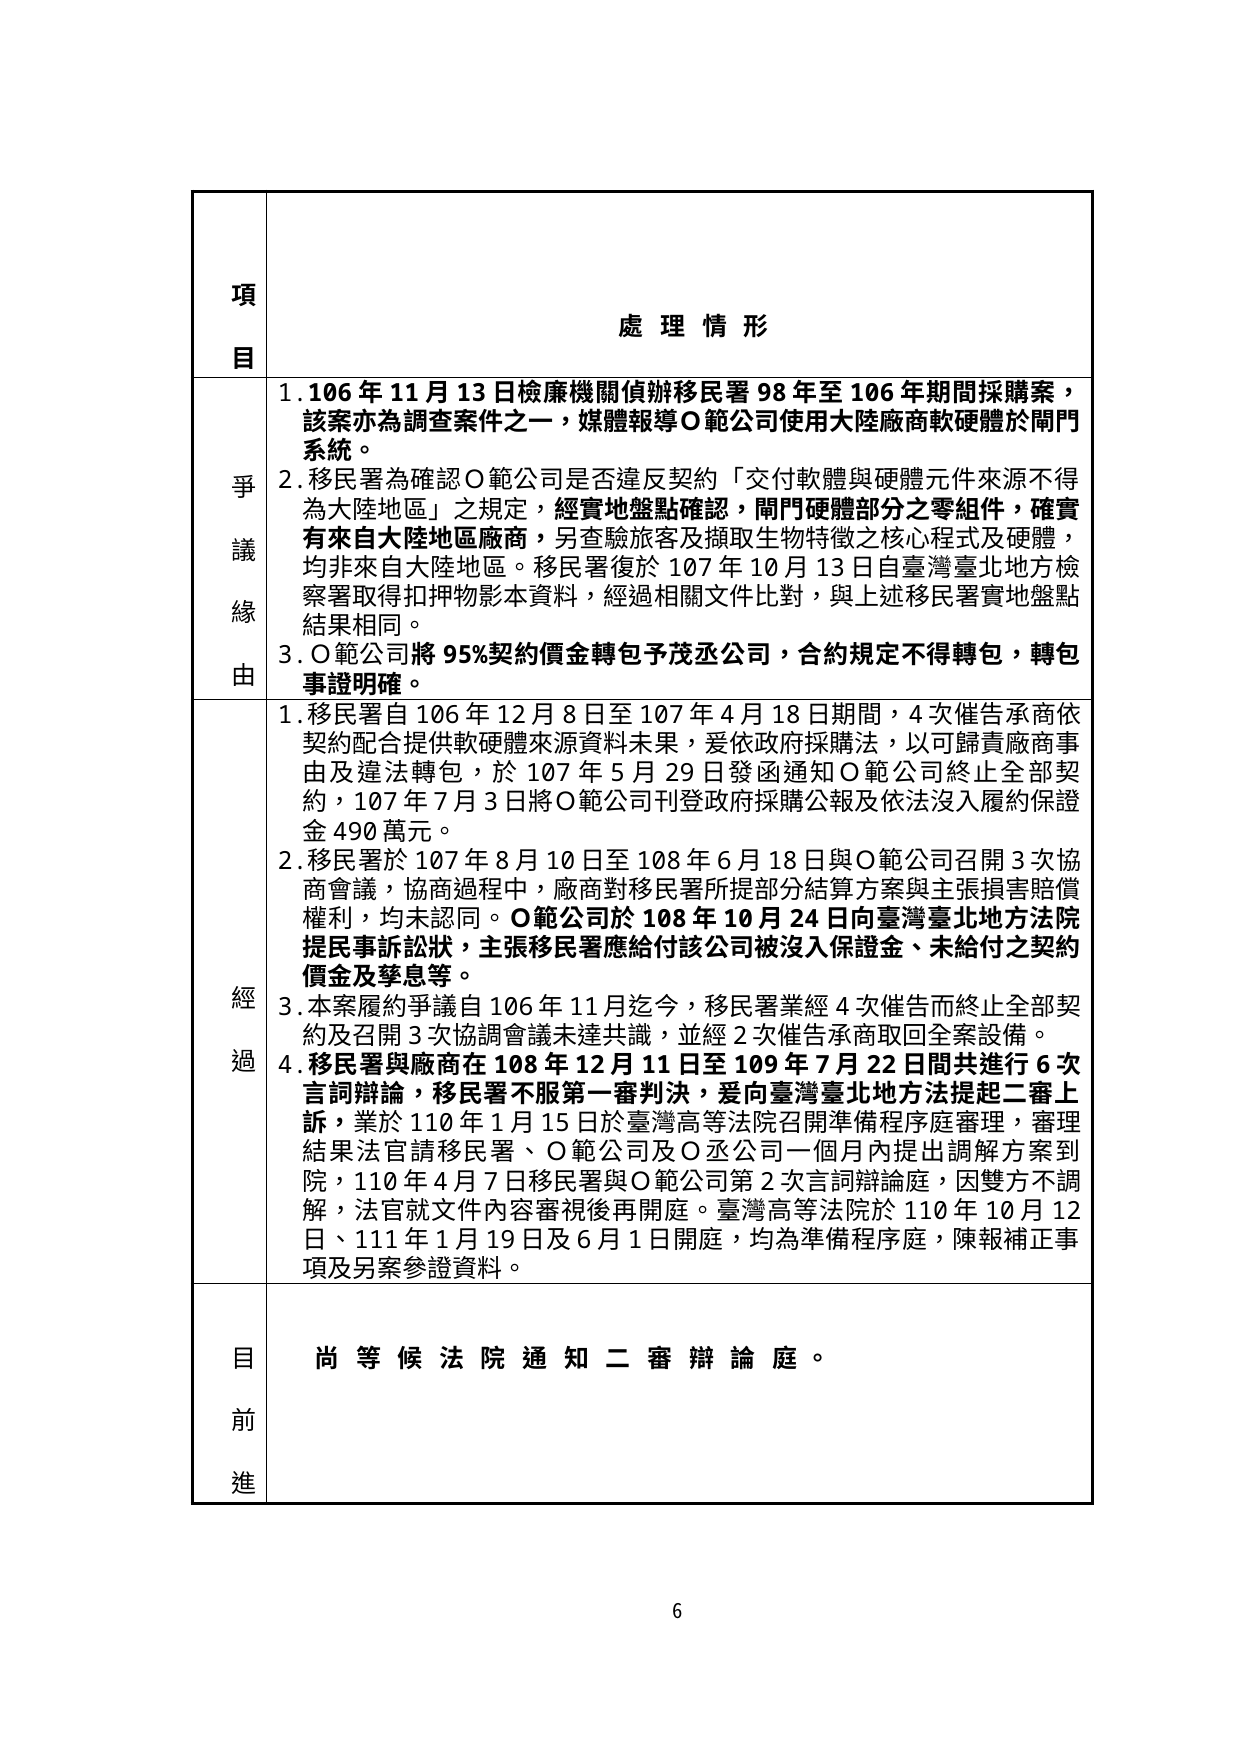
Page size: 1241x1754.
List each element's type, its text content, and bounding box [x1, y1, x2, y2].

table_cell 尚等候法院通知二審辯論庭。 [267, 1284, 1091, 1502]
table_header 項目 [194, 193, 266, 377]
table_cell 經過 [194, 700, 266, 1283]
table_cell 爭議緣由 [194, 378, 266, 699]
table_cell 1.106年11月13日檢廉機關偵辦移民署98年至106年期間採購案，該案亦為調查案件之一，媒體報導Ｏ範公司使用大陸廠商軟硬體於閘門系統。 2.移民署為確認Ｏ範公司是否違反契約「交付軟體與硬體元件來源不得為大陸地區」之規定，經實地盤點確認，閘門硬體部分之零組件，確實有來自大陸地區廠商，另查驗旅客及擷取生物特徵之核心程式及硬體，均非來自大陸地區。移民署復於107年10月13日自臺灣臺北地方檢察署取得扣押物影本資料，經過相關文件比對，與上述移民署實地盤點結果相同。 3.Ｏ範公司將95%契約價金轉包予茂丞公司，合約規定不得轉包，轉包事證明確。 [267, 378, 1091, 699]
table_header 處理情形 [267, 193, 1091, 377]
table_cell 1.移民署自106年12月8日至107年4月18日期間，4次催告承商依契約配合提供軟硬體來源資料未果，爰依政府採購法，以可歸責廠商事由及違法轉包，於107年5月29日發函通知Ｏ範公司終止全部契約，107年7月3日將Ｏ範公司刊登政府採購公報及依法沒入履約保證金490萬元。 2.移民署於107年8月10日至108年6月18日與Ｏ範公司召開3次協商會議，協商過程中，廠商對移民署所提部分結算方案與主張損害賠償權利，均未認同。Ｏ範公司於108年10月24日向臺灣臺北地方法院提民事訴訟狀，主張移民署應給付該公司被沒入保證金、未給付之契約價金及孳息等。 3.本案履約爭議自106年11月迄今，移民署業經4次催告而終止全部契約及召開3次協調會議未達共識，並經2次催告承商取回全案設備。 4.移民署與廠商在108年12月11日至109年7月22日間共進行6次言詞辯論，移民署不服第一審判決，爰向臺灣臺北地方法提起二審上訴，業於110年1月15日於臺灣高等法院召開準備程序庭審理，審理結果法官請移民署、Ｏ範公司及Ｏ丞公司一個月內提出調解方案到院，110年4月7日移民署與Ｏ範公司第2次言詞辯論庭，因雙方不調解，法官就文件內容審視後再開庭。臺灣高等法院於110年10月12日、111年1月19日及6月1日開庭，均為準備程序庭，陳報補正事項及另案參證資料。 [267, 700, 1091, 1283]
table_cell 目前進 [194, 1284, 266, 1502]
